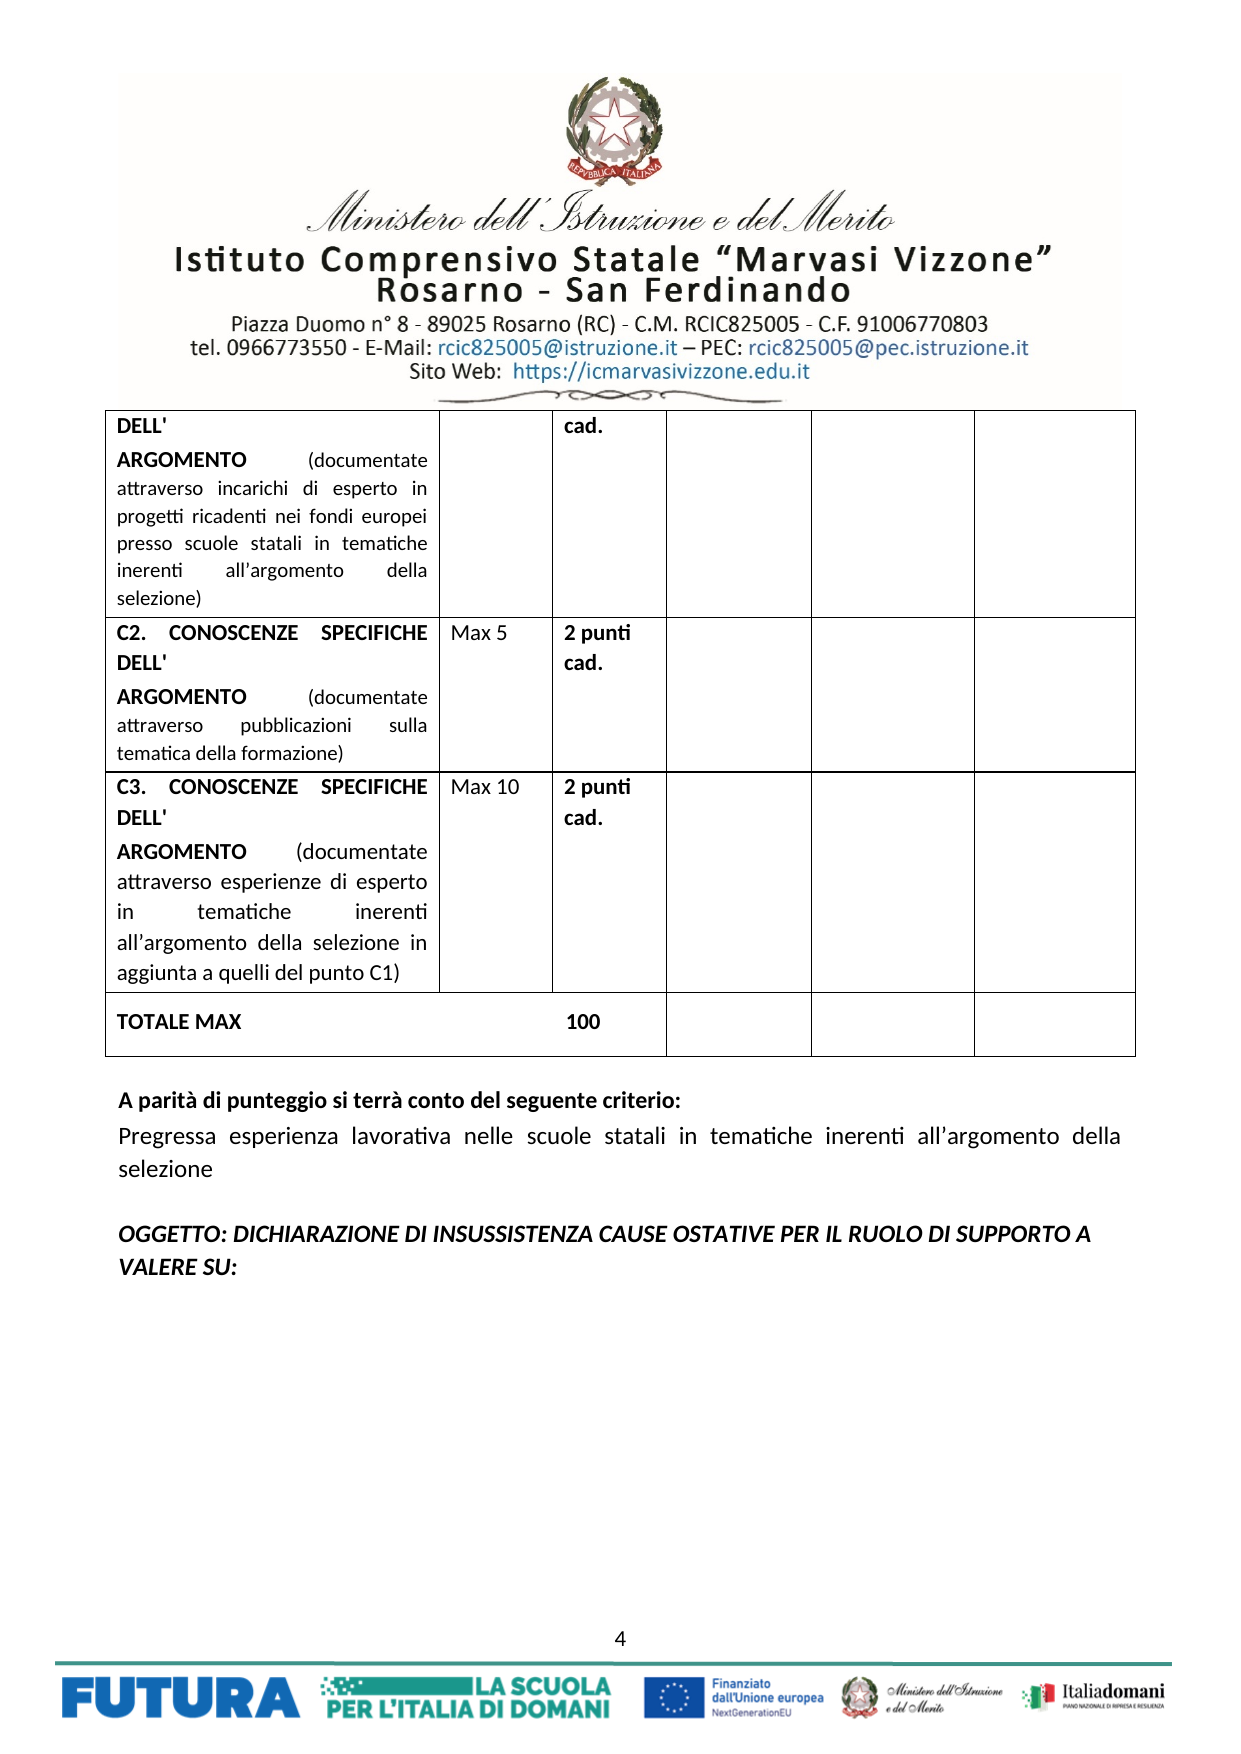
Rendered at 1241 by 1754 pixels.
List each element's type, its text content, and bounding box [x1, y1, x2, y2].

table_cell [812, 773, 974, 992]
table_cell 2 punti cad. [553, 773, 666, 992]
table_cell [812, 411, 974, 617]
table_cell [667, 411, 811, 617]
table_cell [440, 411, 552, 617]
picture [118, 73, 1122, 410]
text Pregressa esperienza lavorativa nelle scuole statali in tematiche inerenti all’argomento della selezione [118, 1120, 1122, 1184]
table_cell TOTALE MAX 100 [106, 993, 666, 1056]
table_cell [667, 773, 811, 992]
table_cell [975, 773, 1135, 992]
table_cell [975, 993, 1135, 1056]
text A parità di punteggio si terrà conto del seguente criterio: [118, 1085, 1122, 1114]
table_cell [812, 993, 974, 1056]
table_cell [667, 993, 811, 1056]
table_cell DELL' ARGOMENTO (documentate attraverso incarichi di esperto in progetti ricadenti nei fondi europei presso scuole statali in tematiche inerenti all’argomento della selezione) [106, 411, 439, 617]
table_cell [667, 618, 811, 771]
table_cell [975, 411, 1135, 617]
text OGGETTO: DICHIARAZIONE DI INSUSSISTENZA CAUSE OSTATIVE PER IL RUOLO DI SUPPORTO A VALERE SU: [118, 1218, 1092, 1281]
table_cell [975, 618, 1135, 771]
table_cell cad. [553, 411, 666, 617]
table_cell Max 5 [440, 618, 552, 771]
picture [31, 1659, 1213, 1727]
table_cell [812, 618, 974, 771]
table_cell C2. CONOSCENZE SPECIFICHE DELL' ARGOMENTO (documentate attraverso pubblicazioni sulla tematica della formazione) [106, 618, 439, 771]
table_cell C3. CONOSCENZE SPECIFICHE DELL' ARGOMENTO (documentate attraverso esperienze di esperto in tematiche inerenti all’argomento della selezione in aggiunta a quelli del punto C1) [106, 773, 439, 992]
table_cell Max 10 [440, 773, 552, 992]
table_cell 2 punti cad. [553, 618, 666, 771]
